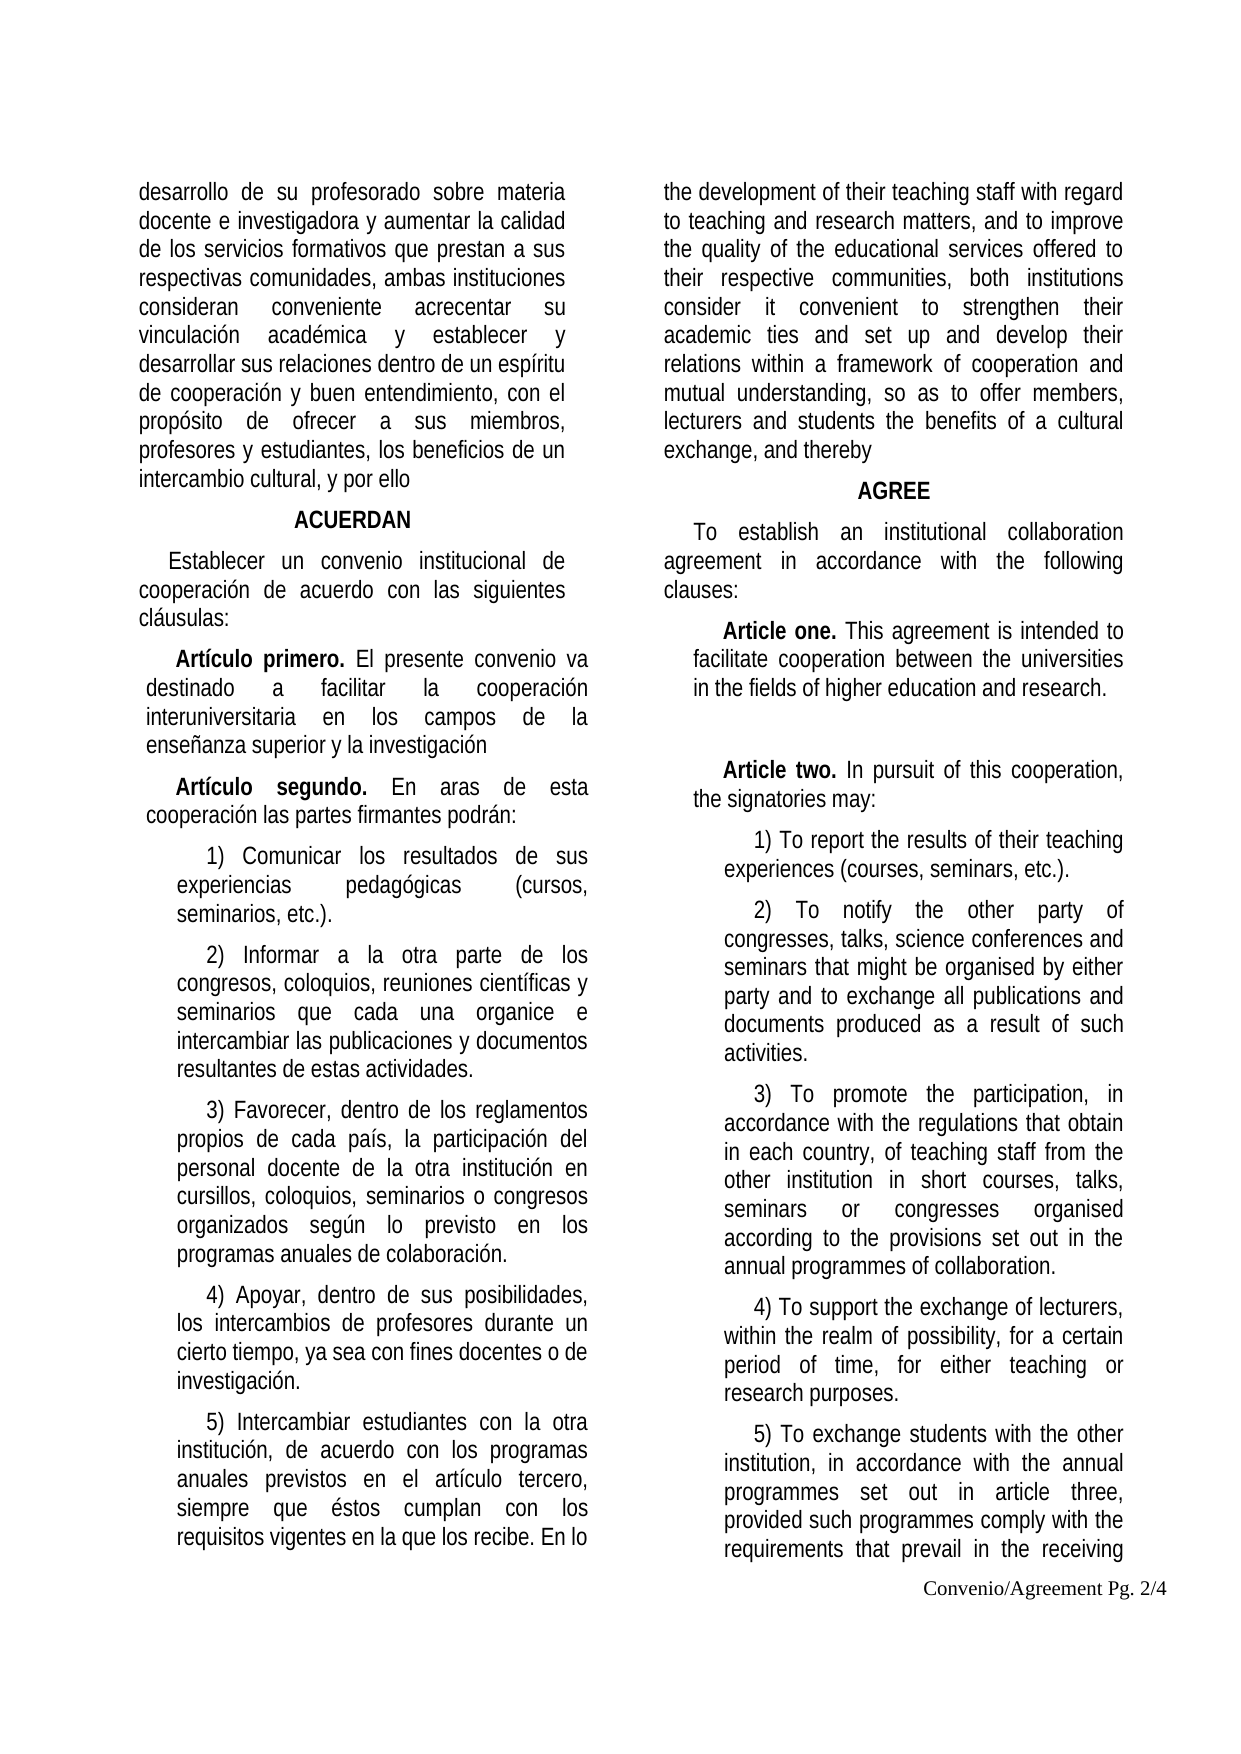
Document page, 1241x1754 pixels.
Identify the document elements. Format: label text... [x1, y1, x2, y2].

table_header desarrollo de su profesorado sobre materia docente e investigadora y aumentar la calidad de los servicios formativos que prestan a sus respectivas comunidades, ambas instituciones consideran conveniente acrecentar su vinculación académica y establecer y desarrollar sus relaciones dentro de un espíritu de cooperación y buen entendimiento, con el propósito de ofrecer a sus miembros, profesores y estudiantes, los beneficios de un intercambio cultural, y por ello ACUERDAN Establecer un convenio institucional de cooperación de acuerdo con las siguientes cláusulas: Artículo primero. El presente convenio va destinado a facilitar la cooperación interuniversitaria en los campos de la enseñanza superior y la investigación Artículo segundo. En aras de esta cooperación las partes firmantes podrán: 1) Comunicar los resultados de sus experiencias pedagógicas (cursos, seminarios, etc.). 2) Informar a la otra parte de los congresos, coloquios, reuniones científicas y seminarios que cada una organice e intercambiar las publicaciones y documentos resultantes de estas actividades. 3) Favorecer, dentro de los reglamentos propios de cada país, la participación del personal docente de la otra institución en cursillos, coloquios, seminarios o congresos organizados según lo previsto en los programas anuales de colaboración. 4) Apoyar, dentro de sus posibilidades, los intercambios de profesores durante un cierto tiempo, ya sea con fines docentes o de investigación. 5) Intercambiar estudiantes con la otra institución, de acuerdo con los programas anuales previstos en el artículo tercero, siempre que éstos cumplan con los requisitos vigentes en la que los recibe. En lo [109, 177, 596, 1563]
table_header [596, 177, 656, 1563]
table_header the development of their teaching staff with regard to teaching and research matters, and to improve the quality of the educational services offered to their respective communities, both institutions consider it convenient to strengthen their academic ties and set up and develop their relations within a framework of cooperation and mutual understanding, so as to offer members, lecturers and students the benefits of a cultural exchange, and thereby AGREE To establish an institutional collaboration agreement in accordance with the following clauses: Article one. This agreement is intended to facilitate cooperation between the universities in the fields of higher education and research. Article two. In pursuit of this cooperation, the signatories may: 1) To report the results of their teaching experiences (courses, seminars, etc.). 2) To notify the other party of congresses, talks, science conferences and seminars that might be organised by either party and to exchange all publications and documents produced as a result of such activities. 3) To promote the participation, in accordance with the regulations that obtain in each country, of teaching staff from the other institution in short courses, talks, seminars or congresses organised according to the provisions set out in the annual programmes of collaboration. 4) To support the exchange of lecturers, within the realm of possibility, for a certain period of time, for either teaching or research purposes. 5) To exchange students with the other institution, in accordance with the annual programmes set out in article three, provided such programmes comply with the requirements that prevail in the receiving [656, 177, 1132, 1563]
